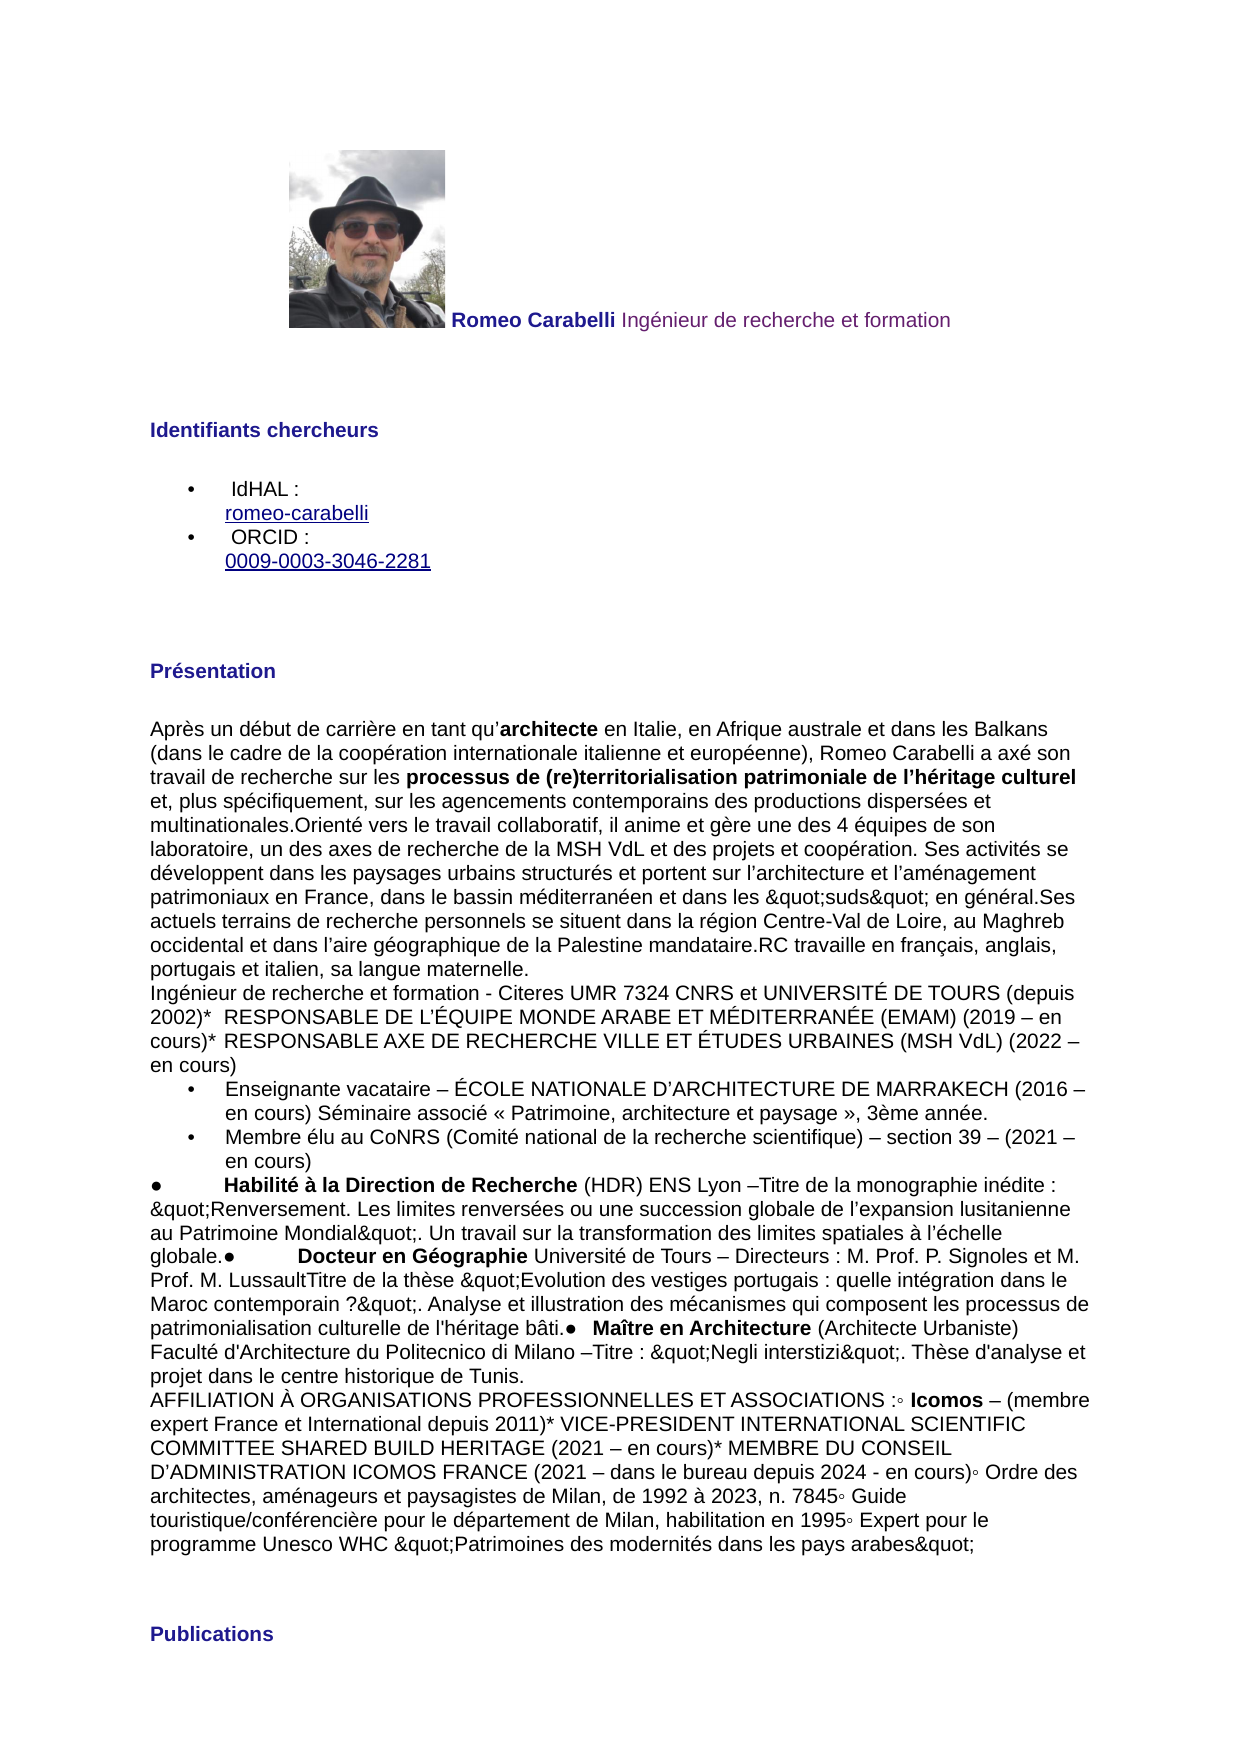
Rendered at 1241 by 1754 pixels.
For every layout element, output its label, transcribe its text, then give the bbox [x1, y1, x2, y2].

subtitle Présentation [150, 659, 1090, 683]
subtitle Identifiants chercheurs [150, 418, 1090, 442]
picture [289, 150, 446, 328]
list 0009-0003-3046-2281 [187, 548, 1090, 572]
text Après un début de carrière en tant qu’architecte en Italie, en Afrique australe et dans les Balkans (dans le cadre de la coopération internationale italienne et européenne), Romeo Carabelli a axé son travail de recherche sur les processus de (re)territorialisation patrimoniale de l’héritage culturel et, plus spécifiquement, sur les agencements contemporains des productions dispersées et multinationales.Orienté vers le travail collaboratif, il anime et gère une des 4 équipes de son laboratoire, un des axes de recherche de la MSH VdL et des projets et coopération. Ses activités se développent dans les paysages urbains structurés et portent sur l’architecture et l’aménagement patrimoniaux en France, dans le bassin méditerranéen et dans les &quot;suds&quot; en général.Ses actuels terrains de recherche personnels se situent dans la région Centre-Val de Loire, au Maghreb occidental et dans l’aire géographique de la Palestine mandataire.RC travaille en français, anglais, portugais et italien, sa langue maternelle. [150, 717, 1090, 981]
list IdHAL : [187, 477, 1090, 501]
list romeo-carabelli [187, 501, 1090, 524]
list Membre élu au CoNRS (Comité national de la recherche scientifique) – section 39 – (2021 – en cours) [187, 1124, 1090, 1172]
list ORCID : [187, 524, 1090, 548]
text Ingénieur de recherche et formation - Citeres UMR 7324 CNRS et UNIVERSITÉ DE TOURS (depuis 2002)* RESPONSABLE DE L’ÉQUIPE MONDE ARABE ET MÉDITERRANÉE (EMAM) (2019 – en cours)* RESPONSABLE AXE DE RECHERCHE VILLE ET ÉTUDES URBAINES (MSH VdL) (2022 – en cours) [150, 981, 1090, 1077]
list Enseignante vacataire – ÉCOLE NATIONALE D’ARCHITECTURE DE MARRAKECH (2016 – en cours) Séminaire associé « Patrimoine, architecture et paysage », 3ème année. [187, 1077, 1090, 1124]
subtitle Publications [150, 1621, 1090, 1645]
text AFFILIATION À ORGANISATIONS PROFESSIONNELLES ET ASSOCIATIONS :◦ Icomos – (membre expert France et International depuis 2011)* VICE-PRESIDENT INTERNATIONAL SCIENTIFIC COMMITTEE SHARED BUILD HERITAGE (2021 – en cours)* MEMBRE DU CONSEIL D’ADMINISTRATION ICOMOS FRANCE (2021 – dans le bureau depuis 2024 - en cours)◦ Ordre des architectes, aménageurs et paysagistes de Milan, de 1992 à 2023, n. 7845◦ Guide touristique/conférencière pour le département de Milan, habilitation en 1995◦ Expert pour le programme Unesco WHC &quot;Patrimoines des modernités dans les pays arabes&quot; [150, 1388, 1090, 1556]
text ● Habilité à la Direction de Recherche (HDR) ENS Lyon –Titre de la monographie inédite : &quot;Renversement. Les limites renversées ou une succession globale de l’expansion lusitanienne au Patrimoine Mondial&quot;. Un travail sur la transformation des limites spatiales à l’échelle globale.● Docteur en Géographie Université de Tours – Directeurs : M. Prof. P. Signoles et M. Prof. M. LussaultTitre de la thèse &quot;Evolution des vestiges portugais : quelle intégration dans le Maroc contemporain ?&quot;. Analyse et illustration des mécanismes qui composent les processus de patrimonialisation culturelle de l'héritage bâti.● Maître en Architecture (Architecte Urbaniste) Faculté d'Architecture du Politecnico di Milano –Titre : &quot;Negli interstizi&quot;. Thèse d'analyse et projet dans le centre historique de Tunis. [150, 1172, 1090, 1388]
subtitle Romeo Carabelli Ingénieur de recherche et formation [150, 150, 1090, 332]
